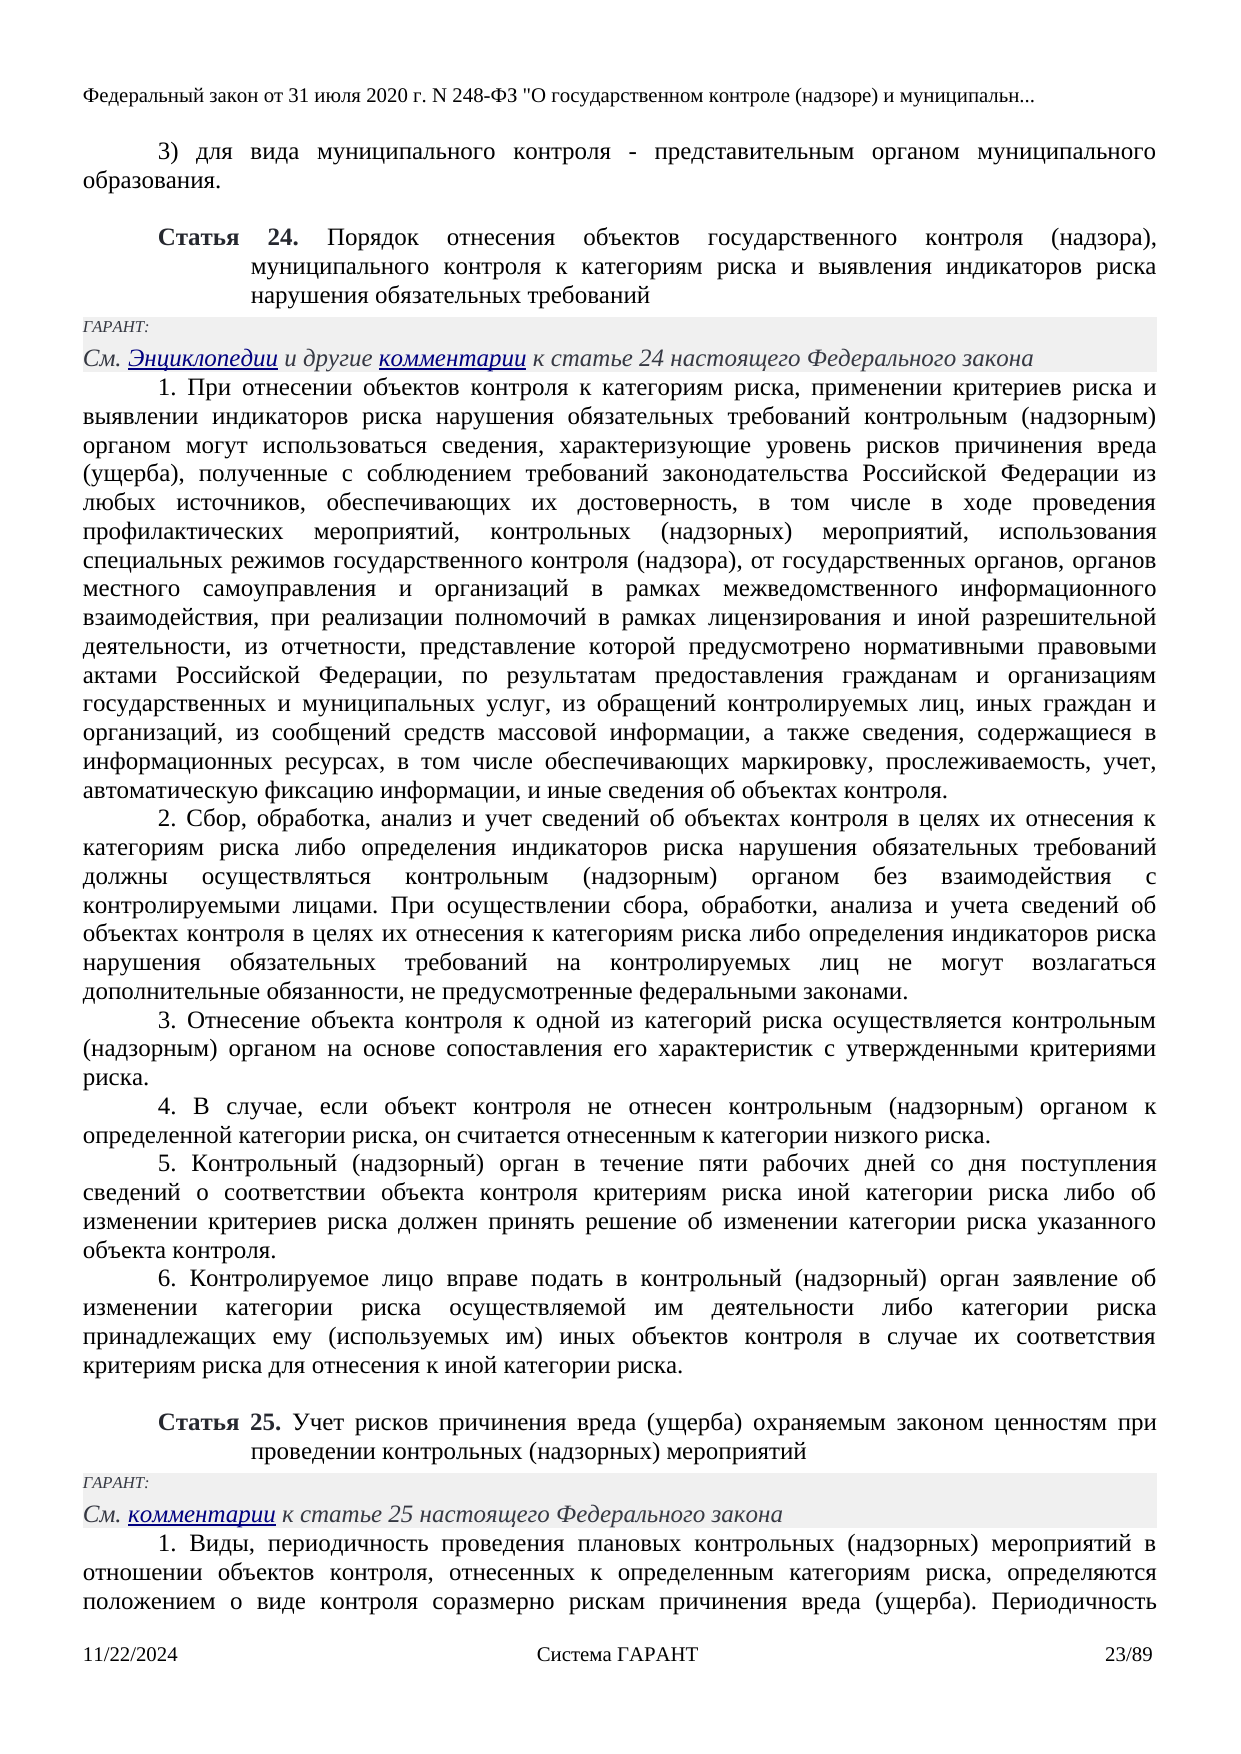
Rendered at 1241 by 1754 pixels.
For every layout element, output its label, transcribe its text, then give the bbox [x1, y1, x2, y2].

text 1. При отнесении объектов контроля к категориям риска, применении критериев риска и выявлении индикаторов риска нарушения обязательных требований контрольным (надзорным) органом могут использоваться сведения, характеризующие уровень рисков причинения вреда (ущерба), полученные с соблюдением требований законодательства Российской Федерации из любых источников, обеспечивающих их достоверность, в том числе в ходе проведения профилактических мероприятий, контрольных (надзорных) мероприятий, использования специальных режимов государственного контроля (надзора), от государственных органов, органов местного самоуправления и организаций в рамках межведомственного информационного взаимодействия, при реализации полномочий в рамках лицензирования и иной разрешительной деятельности, из отчетности, представление которой предусмотрено нормативными правовыми актами Российской Федерации, по результатам предоставления гражданам и организациям государственных и муниципальных услуг, из обращений контролируемых лиц, иных граждан и организаций, из сообщений средств массовой информации, а также сведения, содержащиеся в информационных ресурсах, в том числе обеспечивающих маркировку, прослеживаемость, учет, автоматическую фиксацию информации, и иные сведения об объектах контроля. [83, 372, 1157, 803]
text Статья 24. Порядок отнесения объектов государственного контроля (надзора), муниципального контроля к категориям риска и выявления индикаторов риска нарушения обязательных требований [158, 222, 1157, 309]
text См. Энциклопедии и другие комментарии к статье 24 настоящего Федерального закона [83, 343, 1157, 372]
text 3) для вида муниципального контроля - представительным органом муниципального образования. [83, 136, 1157, 194]
text ГАРАНТ: [151, 317, 1157, 336]
text 5. Контрольный (надзорный) орган в течение пяти рабочих дней со дня поступления сведений о соответствии объекта контроля критериям риска иной категории риска либо об изменении критериев риска должен принять решение об изменении категории риска указанного объекта контроля. [83, 1148, 1157, 1263]
text Статья 25. Учет рисков причинения вреда (ущерба) охраняемым законом ценностям при проведении контрольных (надзорных) мероприятий [158, 1407, 1157, 1465]
text 4. В случае, если объект контроля не отнесен контрольным (надзорным) органом к определенной категории риска, он считается отнесенным к категории низкого риска. [83, 1091, 1157, 1148]
text 3. Отнесение объекта контроля к одной из категорий риска осуществляется контрольным (надзорным) органом на основе сопоставления его характеристик с утвержденными критериями риска. [83, 1005, 1157, 1091]
text ГАРАНТ: [151, 1473, 1157, 1492]
text См. комментарии к статье 25 настоящего Федерального закона [83, 1499, 1157, 1528]
text 1. Виды, периодичность проведения плановых контрольных (надзорных) мероприятий в отношении объектов контроля, отнесенных к определенным категориям риска, определяются положением о виде контроля соразмерно рискам причинения вреда (ущерба). Периодичность [83, 1528, 1157, 1614]
text 6. Контролируемое лицо вправе подать в контрольный (надзорный) орган заявление об изменении категории риска осуществляемой им деятельности либо категории риска принадлежащих ему (используемых им) иных объектов контроля в случае их соответствия критериям риска для отнесения к иной категории риска. [83, 1263, 1157, 1378]
text 2. Сбор, обработка, анализ и учет сведений об объектах контроля в целях их отнесения к категориям риска либо определения индикаторов риска нарушения обязательных требований должны осуществляться контрольным (надзорным) органом без взаимодействия с контролируемыми лицами. При осуществлении сбора, обработки, анализа и учета сведений об объектах контроля в целях их отнесения к категориям риска либо определения индикаторов риска нарушения обязательных требований на контролируемых лиц не могут возлагаться дополнительные обязанности, не предусмотренные федеральными законами. [83, 803, 1157, 1005]
